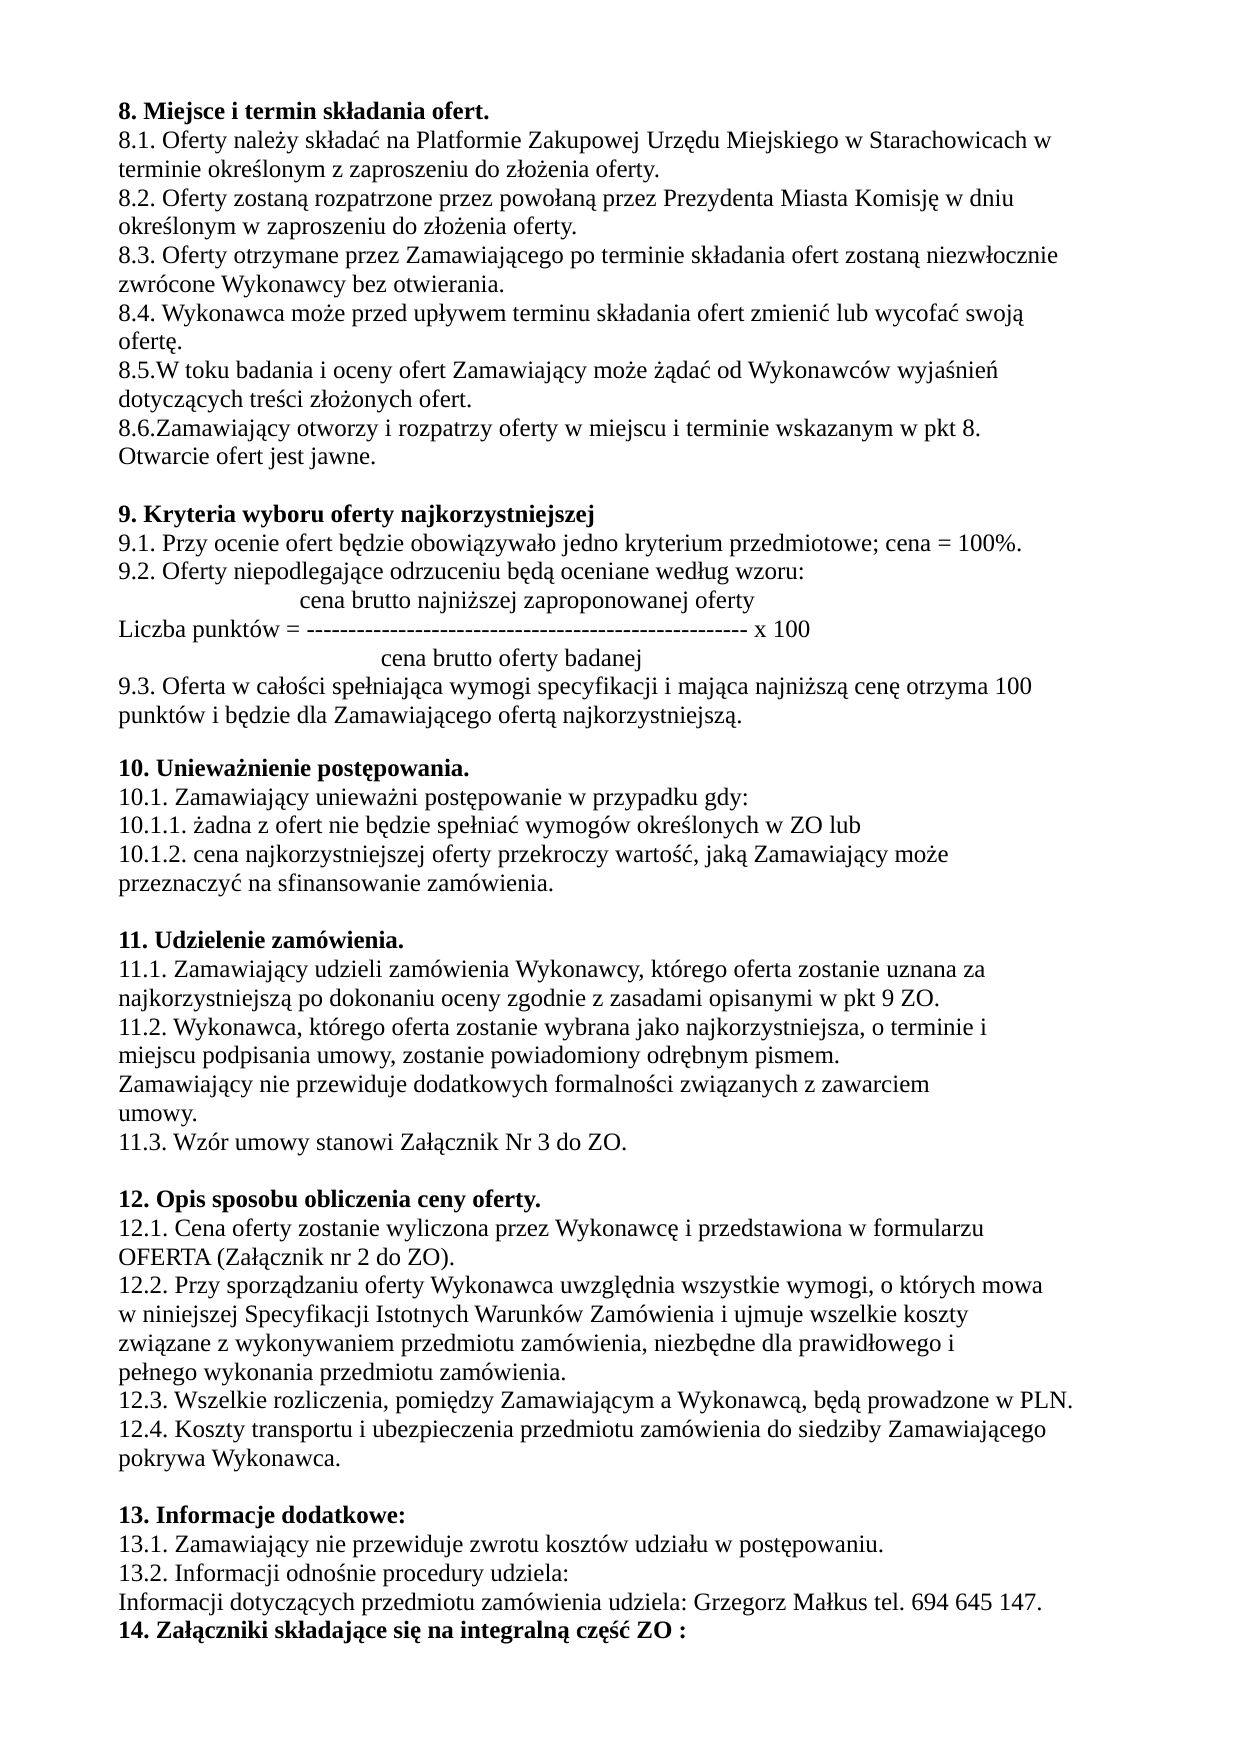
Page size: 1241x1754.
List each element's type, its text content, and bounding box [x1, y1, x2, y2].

text 8.2. Oferty zostaną rozpatrzone przez powołaną przez Prezydenta Miasta Komisję w dniu określonym w zaproszeniu do złożenia oferty. [118, 183, 1122, 240]
text 9.3. Oferta w całości spełniająca wymogi specyfikacji i mająca najniższą cenę otrzyma 100 [118, 671, 1122, 700]
text cena brutto oferty badanej [118, 643, 1122, 671]
text 8. Miejsce i termin składania ofert. [118, 96, 1122, 125]
text OFERTA (Załącznik nr 2 do ZO). [118, 1242, 1122, 1270]
text 10.1. Zamawiający unieważni postępowanie w przypadku gdy: [118, 782, 1122, 810]
text najkorzystniejszą po dokonaniu oceny zgodnie z zasadami opisanymi w pkt 9 ZO. [118, 983, 1122, 1012]
text 13.1. Zamawiający nie przewiduje zwrotu kosztów udziału w postępowaniu. [118, 1529, 1122, 1558]
text przeznaczyć na sfinansowanie zamówienia. [118, 868, 1122, 897]
text cena brutto najniższej zaproponowanej oferty [118, 585, 1122, 614]
text Liczba punktów = ----------------------------------------------------- x 100 [118, 614, 1122, 643]
text 9.2. Oferty niepodlegające odrzuceniu będą oceniane według wzoru: [118, 556, 1122, 585]
text 9.1. Przy ocenie ofert będzie obowiązywało jedno kryterium przedmiotowe; cena = 100%. [118, 528, 1122, 556]
text 10. Unieważnienie postępowania. [118, 753, 1122, 782]
text 10.1.1. żadna z ofert nie będzie spełniać wymogów określonych w ZO lub [118, 810, 1122, 839]
text 8.4. Wykonawca może przed upływem terminu składania ofert zmienić lub wycofać swoją [118, 298, 1122, 326]
text 8.3. Oferty otrzymane przez Zamawiającego po terminie składania ofert zostaną niezwłocznie [118, 240, 1122, 269]
text pełnego wykonania przedmiotu zamówienia. [118, 1357, 1122, 1385]
text 14. Załączniki składające się na integralną część ZO : [118, 1615, 1122, 1644]
text 11.3. Wzór umowy stanowi Załącznik Nr 3 do ZO. [118, 1127, 1122, 1155]
text Otwarcie ofert jest jawne. [118, 441, 1122, 470]
text w niniejszej Specyfikacji Istotnych Warunków Zamówienia i ujmuje wszelkie koszty [118, 1299, 1122, 1328]
text umowy. [118, 1098, 1122, 1127]
text 12.4. Koszty transportu i ubezpieczenia przedmiotu zamówienia do siedziby Zamawiającego [118, 1414, 1122, 1443]
text 13.2. Informacji odnośnie procedury udziela: [118, 1558, 1122, 1587]
text Zamawiający nie przewiduje dodatkowych formalności związanych z zawarciem [118, 1069, 1122, 1098]
text 8.5.W toku badania i oceny ofert Zamawiający może żądać od Wykonawców wyjaśnień [118, 355, 1122, 384]
text związane z wykonywaniem przedmiotu zamówienia, niezbędne dla prawidłowego i [118, 1328, 1122, 1357]
text 8.1. Oferty należy składać na Platformie Zakupowej Urzędu Miejskiego w Starachowicach w terminie określonym z zaproszeniu do złożenia oferty. [118, 125, 1122, 183]
text miejscu podpisania umowy, zostanie powiadomiony odrębnym pismem. [118, 1040, 1122, 1069]
text punktów i będzie dla Zamawiającego ofertą najkorzystniejszą. [118, 700, 1122, 729]
text 12.3. Wszelkie rozliczenia, pomiędzy Zamawiającym a Wykonawcą, będą prowadzone w PLN. [118, 1385, 1122, 1414]
text 11. Udzielenie zamówienia. [118, 925, 1122, 954]
text 8.6.Zamawiający otworzy i rozpatrzy oferty w miejscu i terminie wskazanym w pkt 8. [118, 413, 1122, 441]
text pokrywa Wykonawca. [118, 1443, 1122, 1472]
text 9. Kryteria wyboru oferty najkorzystniejszej [118, 499, 1122, 528]
text ofertę. [118, 326, 1122, 355]
text 12.1. Cena oferty zostanie wyliczona przez Wykonawcę i przedstawiona w formularzu [118, 1213, 1122, 1242]
text 11.2. Wykonawca, którego oferta zostanie wybrana jako najkorzystniejsza, o terminie i [118, 1012, 1122, 1040]
text Informacji dotyczących przedmiotu zamówienia udziela: Grzegorz Małkus tel. 694 645 147. [118, 1587, 1122, 1615]
text 11.1. Zamawiający udzieli zamówienia Wykonawcy, którego oferta zostanie uznana za [118, 954, 1122, 983]
text 12. Opis sposobu obliczenia ceny oferty. [118, 1184, 1122, 1213]
text 12.2. Przy sporządzaniu oferty Wykonawca uwzględnia wszystkie wymogi, o których mowa [118, 1270, 1122, 1299]
text 13. Informacje dodatkowe: [118, 1500, 1122, 1529]
text zwrócone Wykonawcy bez otwierania. [118, 269, 1122, 298]
text 10.1.2. cena najkorzystniejszej oferty przekroczy wartość, jaką Zamawiający może [118, 839, 1122, 868]
text dotyczących treści złożonych ofert. [118, 384, 1122, 413]
